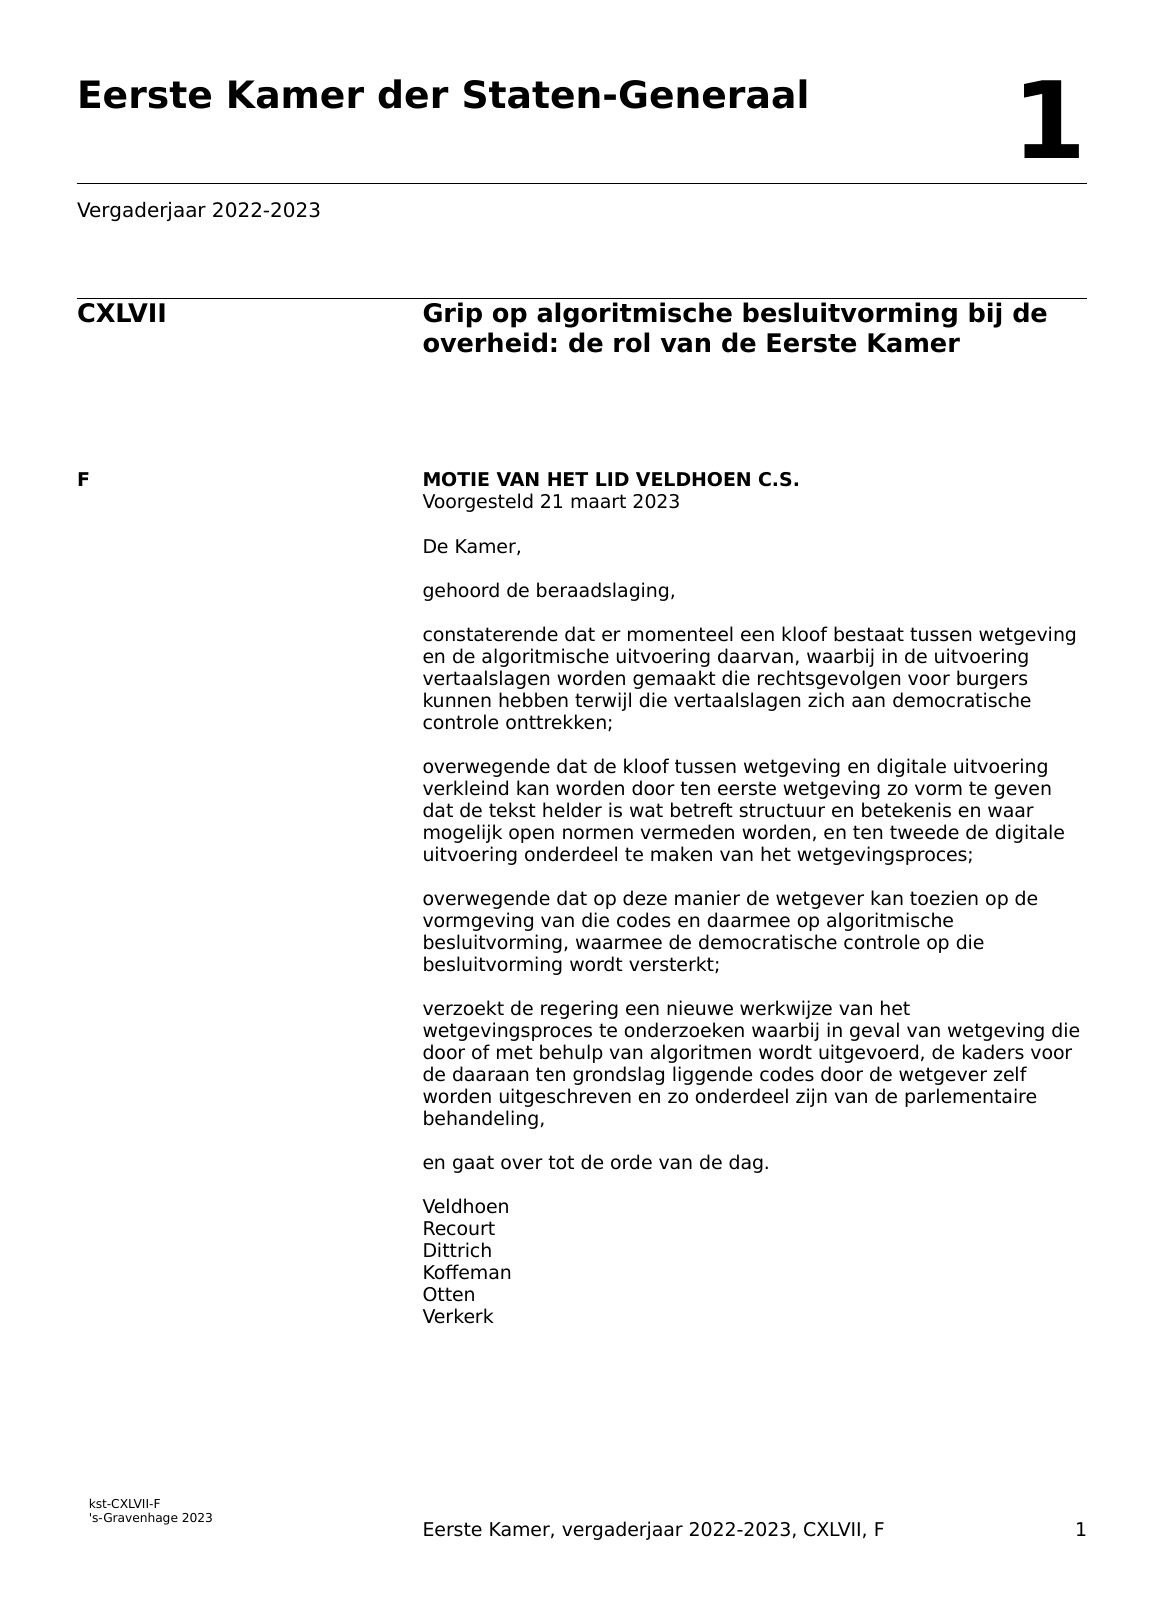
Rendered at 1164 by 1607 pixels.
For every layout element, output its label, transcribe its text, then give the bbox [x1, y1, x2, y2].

table_header 1 [886, 59, 1087, 183]
text en gaat over tot de orde van de dag. [422, 1152, 1087, 1174]
text overwegende dat op deze manier de wetgever kan toezien op de vormgeving van die codes en daarmee op algoritmische besluitvorming, waarmee de democratische controle op die besluitvorming wordt versterkt; [422, 888, 1087, 976]
text kst-CXLVII-F [88, 1497, 323, 1511]
table_header Eerste Kamer der Staten-Generaal [77, 59, 886, 183]
text Verkerk [422, 1306, 1087, 1328]
text gehoord de beraadslaging, [422, 580, 1087, 602]
text Koffeman [422, 1262, 1087, 1284]
text 's-Gravenhage 2023 [88, 1511, 323, 1525]
text Recourt [422, 1218, 1087, 1240]
text De Kamer, [422, 536, 1087, 557]
subtitle F MOTIE VAN HET LID VELDHOEN C.S. [77, 469, 1087, 491]
text verzoekt de regering een nieuwe werkwijze van het wetgevingsproces te onderzoeken waarbij in geval van wetgeving die door of met behulp van algoritmen wordt uitgevoerd, de kaders voor de daaraan ten grondslag liggende codes door de wetgever zelf worden uitgeschreven en zo onderdeel zijn van de parlementaire behandeling, [422, 998, 1087, 1130]
table_cell Vergaderjaar 2022-2023 [77, 184, 1087, 298]
text Voorgesteld 21 maart 2023 [422, 491, 1087, 513]
text Veldhoen [422, 1196, 1087, 1218]
text Dittrich [422, 1240, 1087, 1262]
text Otten [422, 1284, 1087, 1306]
subtitle CXLVII Grip op algoritmische besluitvorming bij de overheid: de rol van de Eerste Kamer [77, 299, 1087, 358]
text overwegende dat de kloof tussen wetgeving en digitale uitvoering verkleind kan worden door ten eerste wetgeving zo vorm te geven dat de tekst helder is wat betreft structuur en betekenis en waar mogelijk open normen vermeden worden, en ten tweede de digitale uitvoering onderdeel te maken van het wetgevingsproces; [422, 756, 1087, 866]
text constaterende dat er momenteel een kloof bestaat tussen wetgeving en de algoritmische uitvoering daarvan, waarbij in de uitvoering vertaalslagen worden gemaakt die rechtsgevolgen voor burgers kunnen hebben terwijl die vertaalslagen zich aan democratische controle onttrekken; [422, 624, 1087, 734]
